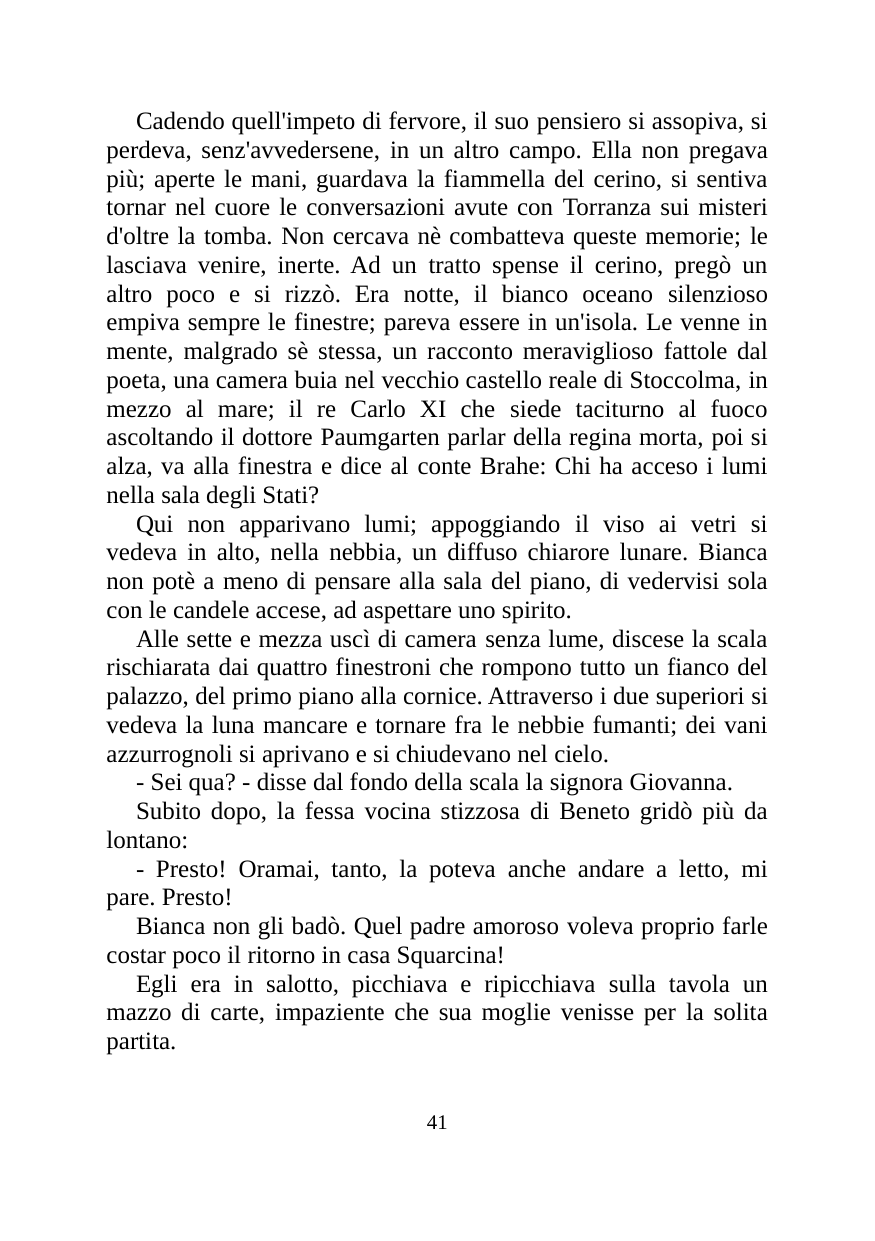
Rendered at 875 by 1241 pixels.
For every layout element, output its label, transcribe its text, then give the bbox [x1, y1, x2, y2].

text Alle sette e mezza uscì di camera senza lume, discese la scala rischiarata dai quattro finestroni che rompono tutto un fianco del palazzo, del primo piano alla cornice. Attraverso i due superiori si vedeva la luna mancare e tornare fra le nebbie fumanti; dei vani azzurrognoli si aprivano e si chiudevano nel cielo. [106, 624, 768, 767]
text - Sei qua? - disse dal fondo della scala la signora Giovanna. [106, 767, 768, 796]
text Cadendo quell'impeto di fervore, il suo pensiero si assopiva, si perdeva, senz'avvedersene, in un altro campo. Ella non pregava più; aperte le mani, guardava la fiammella del cerino, si sentiva tornar nel cuore le conversazioni avute con Torranza sui misteri d'oltre la tomba. Non cercava nè combatteva queste memorie; le lasciava venire, inerte. Ad un tratto spense il cerino, pregò un altro poco e si rizzò. Era notte, il bianco oceano silenzioso empiva sempre le finestre; pareva essere in un'isola. Le venne in mente, malgrado sè stessa, un racconto meraviglioso fattole dal poeta, una camera buia nel vecchio castello reale di Stoccolma, in mezzo al mare; il re Carlo XI che siede taciturno al fuoco ascoltando il dottore Paumgarten parlar della regina morta, poi si alza, va alla finestra e dice al conte Brahe: Chi ha acceso i lumi nella sala degli Stati? [106, 106, 768, 509]
text - Presto! Oramai, tanto, la poteva anche andare a letto, mi pare. Presto! [106, 854, 768, 911]
text Subito dopo, la fessa vocina stizzosa di Beneto gridò più da lontano: [106, 796, 768, 854]
text Egli era in salotto, picchiava e ripicchiava sulla tavola un mazzo di carte, impaziente che sua moglie venisse per la solita partita. [106, 969, 768, 1055]
text Bianca non gli badò. Quel padre amoroso voleva proprio farle costar poco il ritorno in casa Squarcina! [106, 911, 768, 969]
text Qui non apparivano lumi; appoggiando il viso ai vetri si vedeva in alto, nella nebbia, un diffuso chiarore lunare. Bianca non potè a meno di pensare alla sala del piano, di vedervisi sola con le candele accese, ad aspettare uno spirito. [106, 509, 768, 624]
